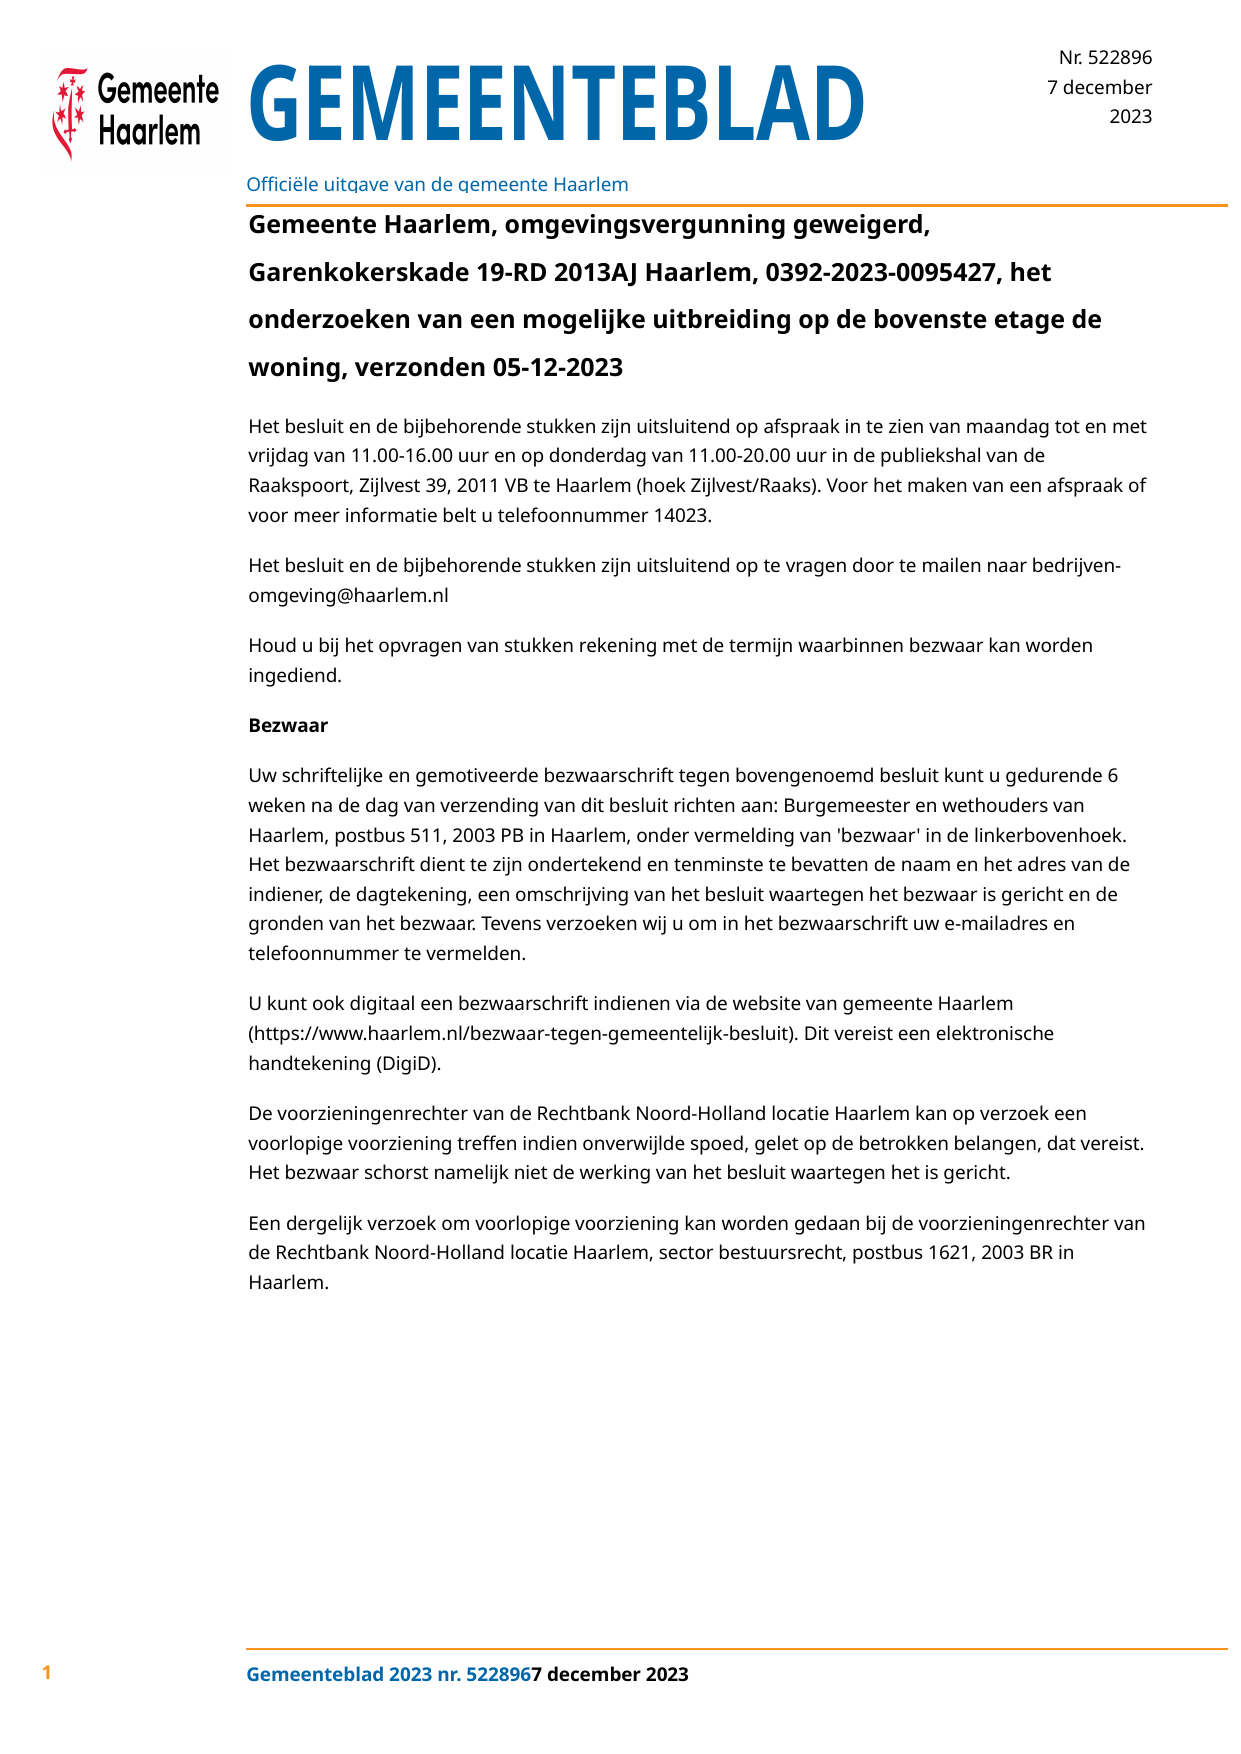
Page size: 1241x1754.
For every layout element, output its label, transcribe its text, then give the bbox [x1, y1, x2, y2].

text Uw schriftelijke en gemotiveerde bezwaarschrift tegen bovengenoemd besluit kunt u gedurende 6 weken na de dag van verzending van dit besluit richten aan: Burgemeester en wethouders van Haarlem, postbus 511, 2003 PB in Haarlem, onder vermelding van 'bezwaar' in de linkerbovenhoek. Het bezwaarschrift dient te zijn ondertekend en tenminste te bevatten de naam en het adres van de indiener, de dagtekening, een omschrijving van het besluit waartegen het bezwaar is gericht en de gronden van het bezwaar. Tevens verzoeken wij u om in het bezwaarschrift uw e-mailadres en telefoonnummer te vermelden. [248, 763, 1152, 966]
text Het besluit en de bijbehorende stukken zijn uitsluitend op afspraak in te zien van maandag tot en met vrijdag van 11.00-16.00 uur en op donderdag van 11.00-20.00 uur in de publiekshal van de Raakspoort, Zijlvest 39, 2011 VB te Haarlem (hoek Zijlvest/Raaks). Voor het maken van een afspraak of voor meer informatie belt u telefoonnummer 14023. [248, 413, 1152, 528]
text Het besluit en de bijbehorende stukken zijn uitsluitend op te vragen door te mailen naar bedrijven-omgeving@haarlem.nl [248, 552, 1152, 608]
picture [41, 47, 231, 172]
text Gemeente Haarlem, omgevingsvergunning geweigerd, Garenkokerskade 19-RD 2013AJ Haarlem, 0392-2023-0095427, het onderzoeken van een mogelijke uitbreiding op de bovenste etage de woning, verzonden 05-12-2023 [248, 207, 1152, 384]
text Bezwaar [248, 712, 1152, 738]
text Houd u bij het opvragen van stukken rekening met de termijn waarbinnen bezwaar kan worden ingediend. [248, 632, 1152, 688]
text De voorzieningenrechter van de Rechtbank Noord-Holland locatie Haarlem kan op verzoek een voorlopige voorziening treffen indien onverwijlde spoed, gelet op de betrokken belangen, dat vereist. Het bezwaar schorst namelijk niet de werking van het besluit waartegen het is gericht. [248, 1100, 1152, 1185]
text Een dergelijk verzoek om voorlopige voorziening kan worden gedaan bij de voorzieningenrechter van de Rechtbank Noord-Holland locatie Haarlem, sector bestuursrecht, postbus 1621, 2003 BR in Haarlem. [248, 1210, 1152, 1295]
text U kunt ook digitaal een bezwaarschrift indienen via de website van gemeente Haarlem (https://www.haarlem.nl/bezwaar-tegen-gemeentelijk-besluit). Dit vereist een elektronische handtekening (DigiD). [248, 991, 1152, 1076]
